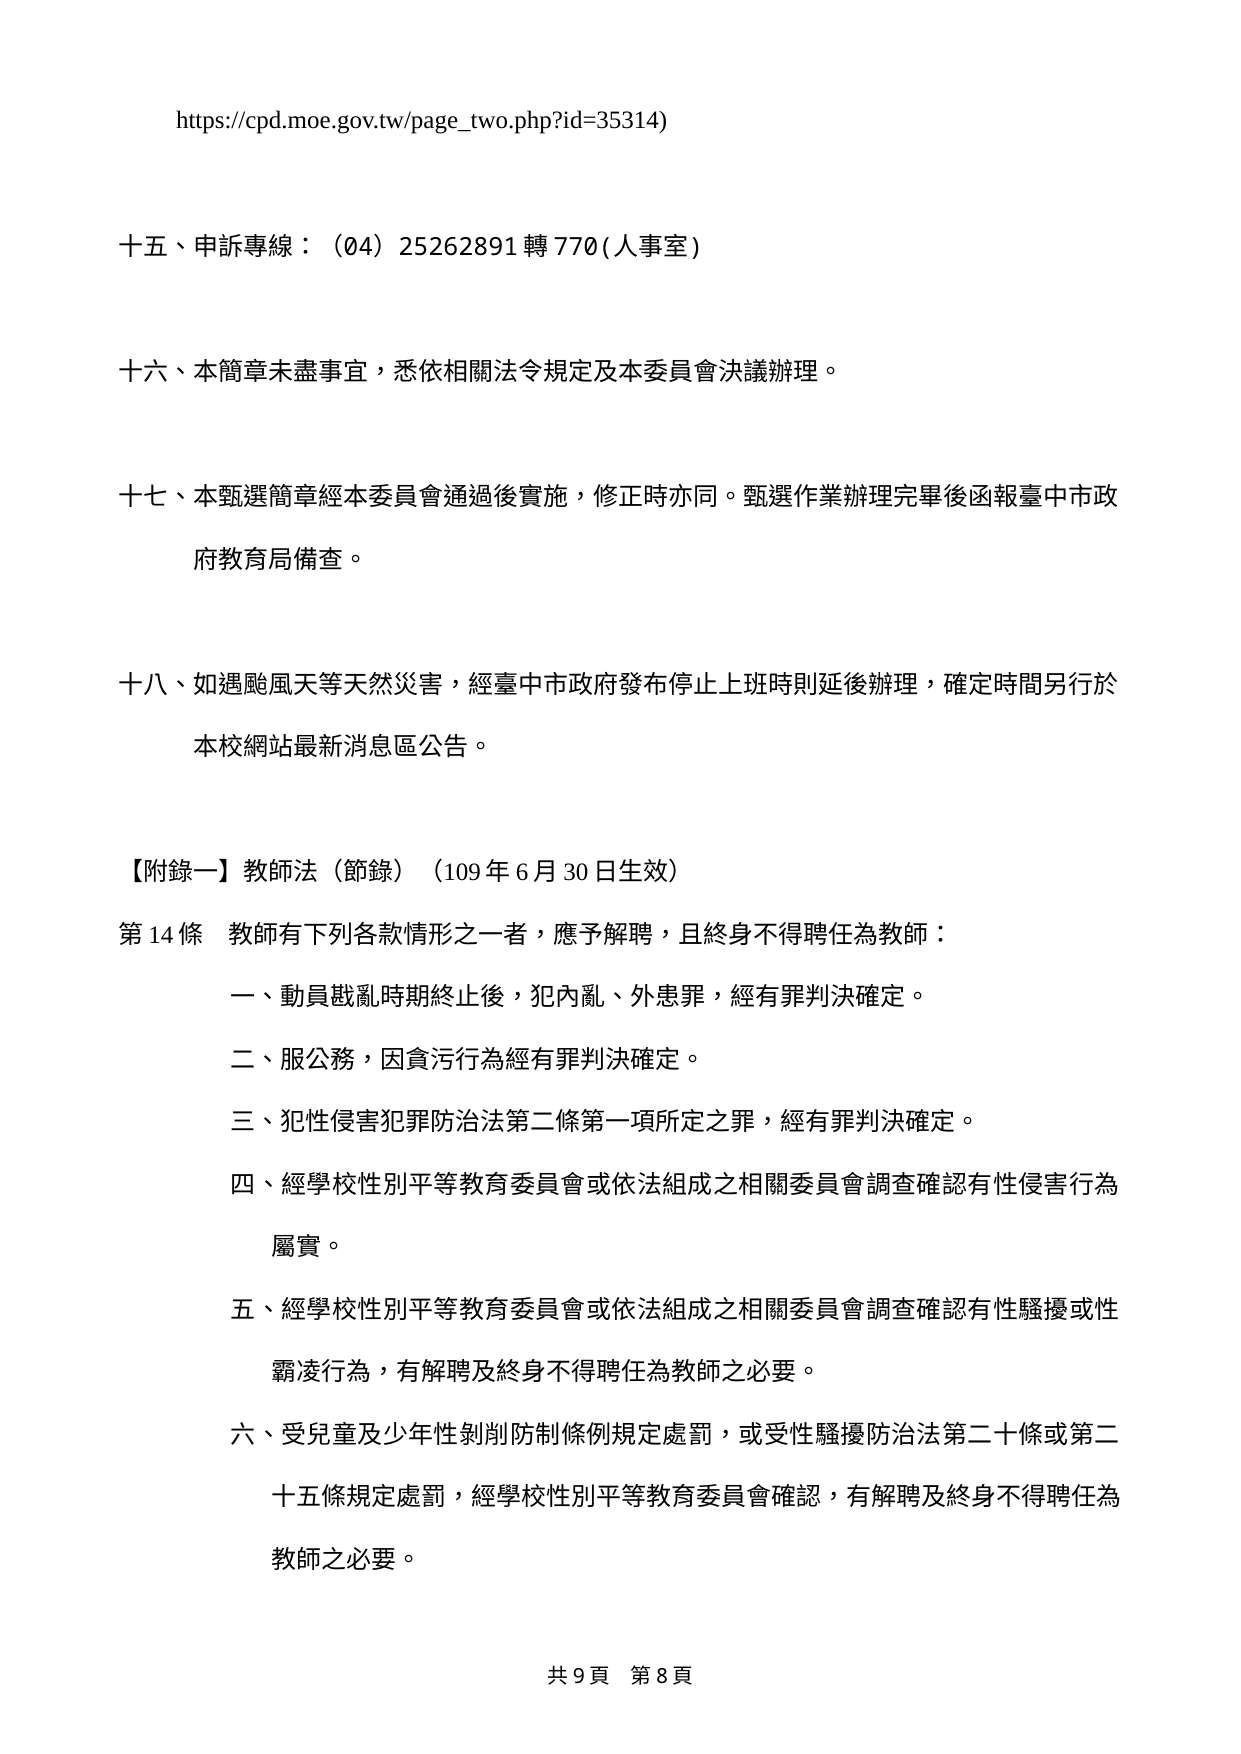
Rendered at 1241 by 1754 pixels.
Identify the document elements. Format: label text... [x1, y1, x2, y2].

text 五、經學校性別平等教育委員會或依法組成之相關委員會調查確認有性騷擾或性霸凌行為，有解聘及終身不得聘任為教師之必要。 [230, 1266, 1122, 1391]
text 【附錄一】教師法（節錄）（109年6月30日生效） [118, 828, 1122, 891]
text 十七、本甄選簡章經本委員會通過後實施，修正時亦同。甄選作業辦理完畢後函報臺中市政府教育局備查。 [118, 453, 1122, 578]
text 一、動員戡亂時期終止後，犯內亂、外患罪，經有罪判決確定。 [230, 953, 1122, 1016]
text 六、受兒童及少年性剝削防制條例規定處罰，或受性騷擾防治法第二十條或第二十五條規定處罰，經學校性別平等教育委員會確認，有解聘及終身不得聘任為教師之必要。 [230, 1391, 1122, 1578]
text 第14條 教師有下列各款情形之一者，應予解聘，且終身不得聘任為教師： [118, 891, 1122, 953]
text 二、服公務，因貪污行為經有罪判決確定。 [230, 1016, 1122, 1078]
text 十八、如遇颱風天等天然災害，經臺中市政府發布停止上班時則延後辦理，確定時間另行於本校網站最新消息區公告。 [118, 641, 1122, 766]
text 十六、本簡章未盡事宜，悉依相關法令規定及本委員會決議辦理。 [118, 328, 1122, 391]
text 四、經學校性別平等教育委員會或依法組成之相關委員會調查確認有性侵害行為屬實。 [230, 1141, 1122, 1266]
text 三、犯性侵害犯罪防治法第二條第一項所定之罪，經有罪判決確定。 [230, 1078, 1122, 1141]
text 十五、申訴專線：（04）25262891轉770(人事室) [118, 203, 1122, 266]
text https://cpd.moe.gov.tw/page_two.php?id=35314) [144, 78, 1122, 141]
